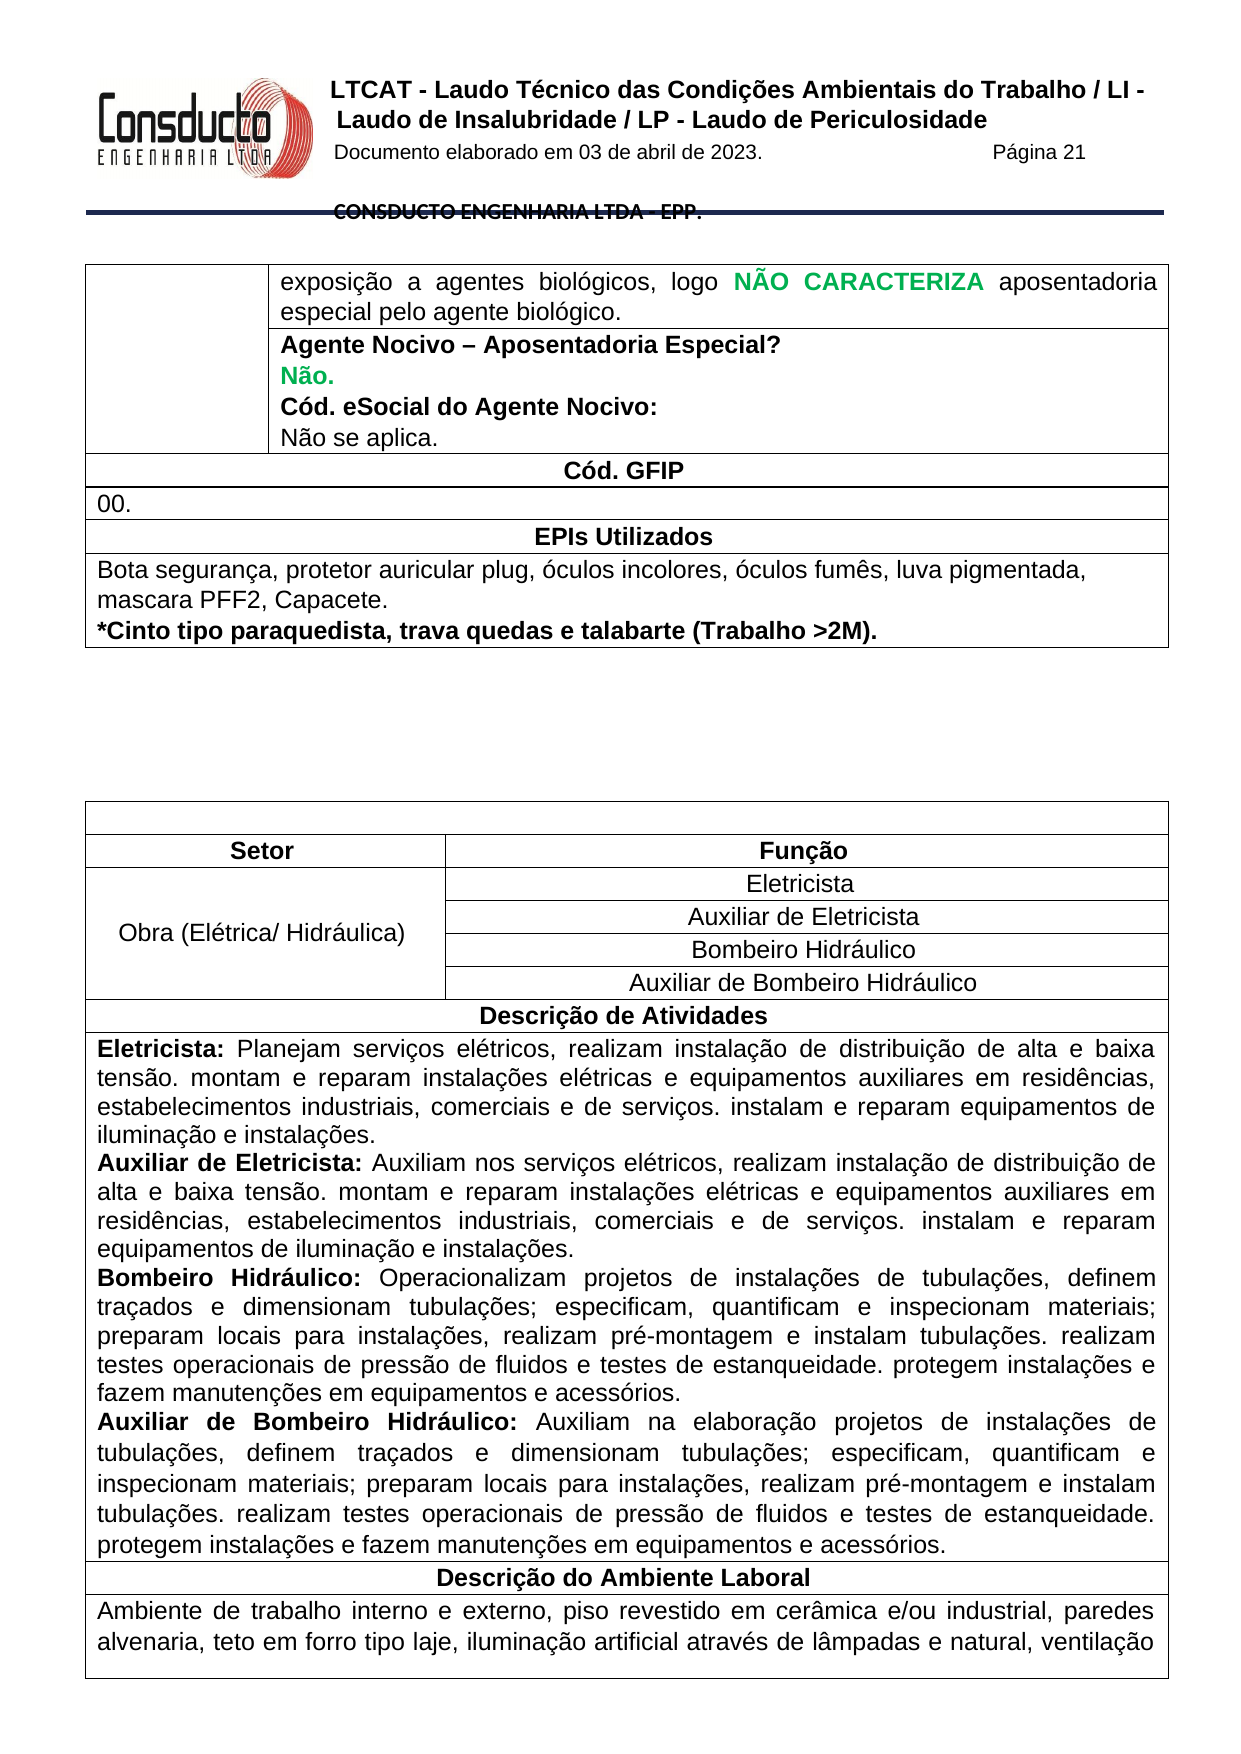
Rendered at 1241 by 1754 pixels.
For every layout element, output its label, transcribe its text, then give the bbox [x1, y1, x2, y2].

table_cell Função [446, 835, 1168, 867]
table_cell Ambiente de trabalho interno e externo, piso revestido em cerâmica e/ou industrial, paredes alvenaria, teto em forro tipo laje, iluminação artificial através de lâmpadas e natural, ventilação [86, 1595, 1168, 1678]
table_cell Eletricista [446, 868, 1168, 900]
table_cell Bota segurança, protetor auricular plug, óculos incolores, óculos fumês, luva pigmentada, mascara PFF2, Capacete. *Cinto tipo paraquedista, trava quedas e talabarte (Trabalho >2M). [86, 554, 1168, 647]
table_cell Agente Nocivo – Aposentadoria Especial? Não. Cód. eSocial do Agente Nocivo: Não se aplica. [269, 329, 1168, 453]
table_cell Auxiliar de Bombeiro Hidráulico [446, 967, 1168, 999]
table_cell Obra (Elétrica/ Hidráulica) [86, 868, 445, 999]
table_cell Setor [86, 835, 445, 867]
table_cell Auxiliar de Eletricista [446, 901, 1168, 933]
table_cell 00. [86, 488, 1168, 519]
table_cell [86, 265, 268, 453]
table_cell Cód. GFIP [86, 454, 1168, 486]
table_header FICHA PERICIAL 07 [86, 802, 1168, 834]
table_cell Descrição do Ambiente Laboral [86, 1562, 1168, 1594]
table_cell exposição a agentes biológicos, logo NÃO CARACTERIZA aposentadoria especial pelo agente biológico. [269, 265, 1168, 328]
table_cell Descrição de Atividades [86, 1000, 1168, 1032]
table_cell Bombeiro Hidráulico [446, 934, 1168, 966]
table_cell EPIs Utilizados [86, 520, 1168, 552]
table_cell Eletricista: Planejam serviços elétricos, realizam instalação de distribuição de alta e baixa tensão. montam e reparam instalações elétricas e equipamentos auxiliares em residências, estabelecimentos industriais, comerciais e de serviços. instalam e reparam equipamentos de iluminação e instalações. Auxiliar de Eletricista: Auxiliam nos serviços elétricos, realizam instalação de distribuição de alta e baixa tensão. montam e reparam instalações elétricas e equipamentos auxiliares em residências, estabelecimentos industriais, comerciais e de serviços. instalam e reparam equipamentos de iluminação e instalações. Bombeiro Hidráulico: Operacionalizam projetos de instalações de tubulações, definem traçados e dimensionam tubulações; especificam, quantificam e inspecionam materiais; preparam locais para instalações, realizam pré-montagem e instalam tubulações. realizam testes operacionais de pressão de fluidos e testes de estanqueidade. protegem instalações e fazem manutenções em equipamentos e acessórios. Auxiliar de Bombeiro Hidráulico: Auxiliam na elaboração projetos de instalações de tubulações, definem traçados e dimensionam tubulações; especificam, quantificam e inspecionam materiais; preparam locais para instalações, realizam pré-montagem e instalam tubulações. realizam testes operacionais de pressão de fluidos e testes de estanqueidade. protegem instalações e fazem manutenções em equipamentos e acessórios. [86, 1033, 1168, 1561]
